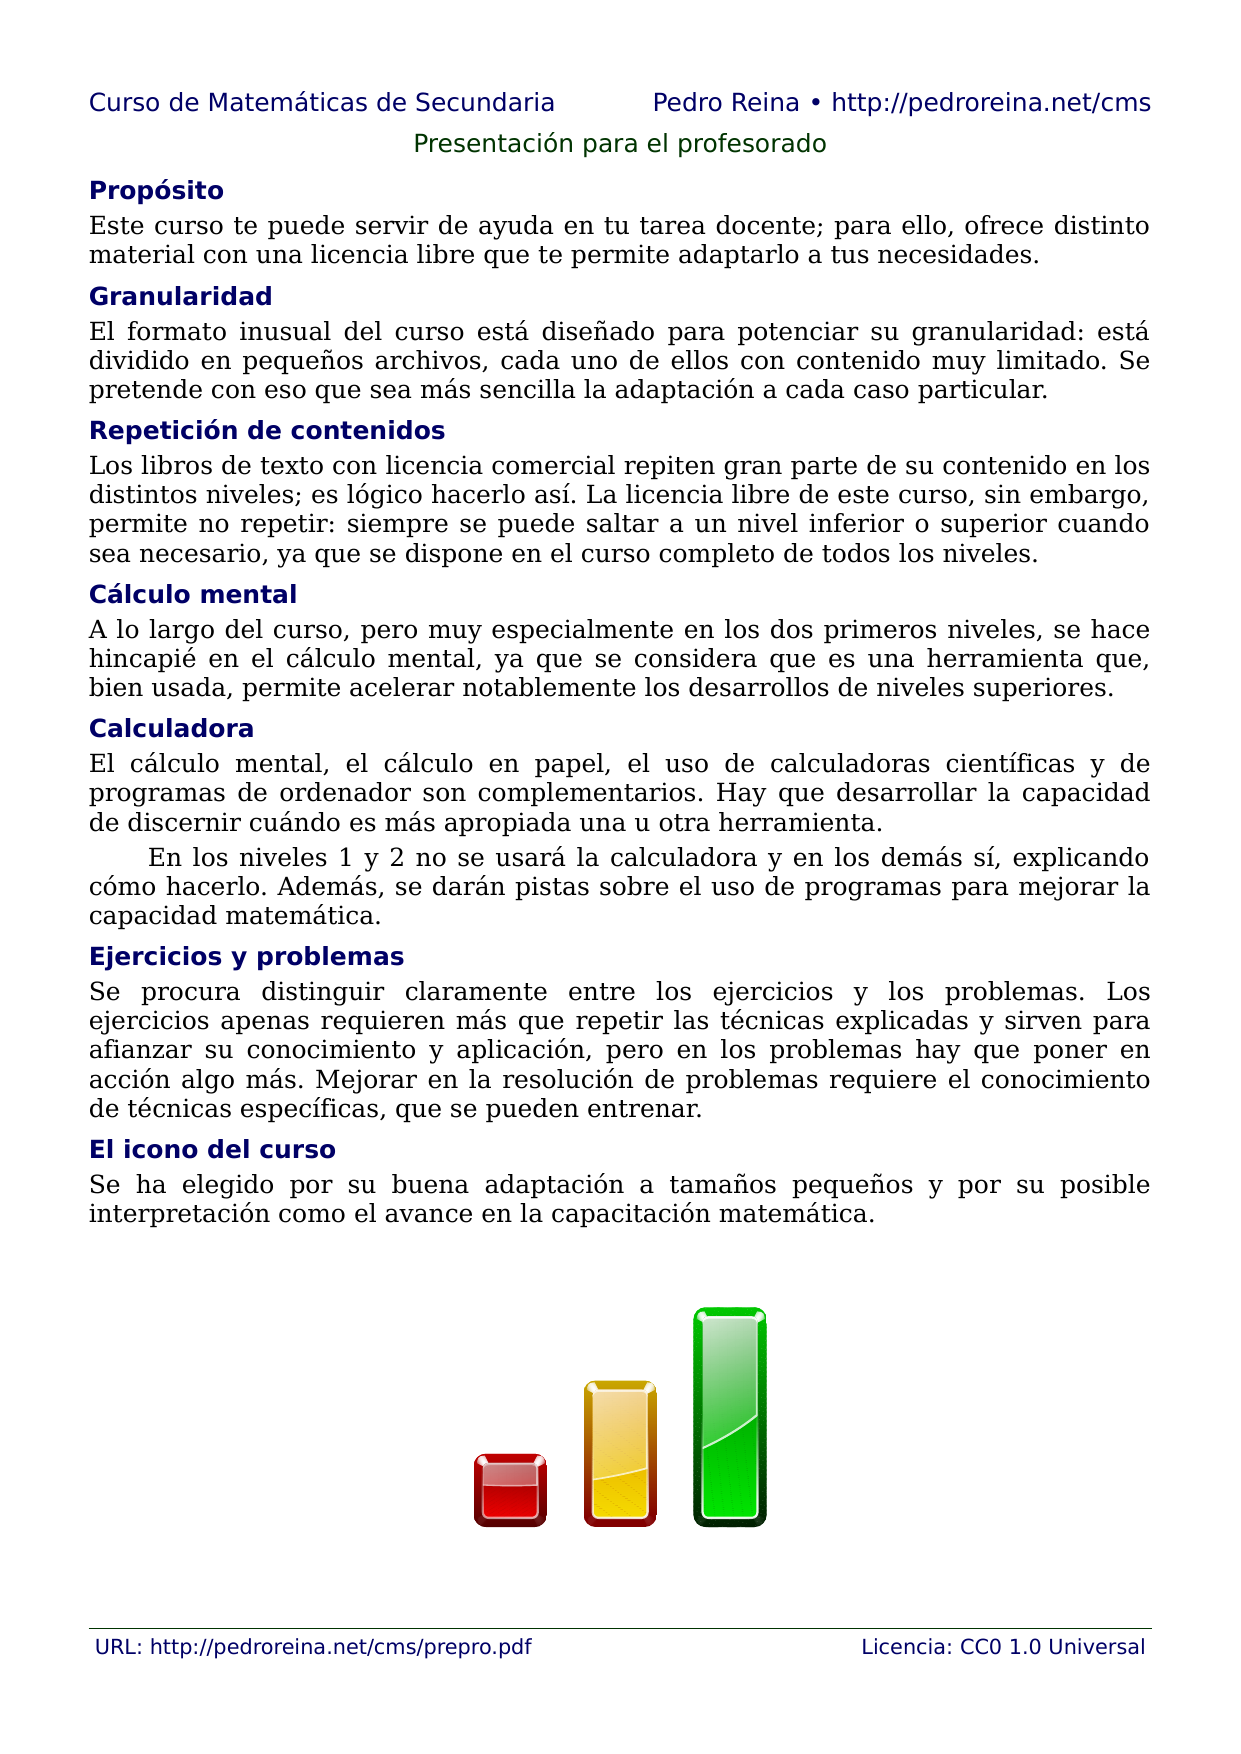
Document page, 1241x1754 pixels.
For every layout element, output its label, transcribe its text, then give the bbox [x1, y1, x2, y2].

text Calculadora [88, 714, 1152, 743]
text Cálculo mental [88, 580, 1152, 609]
text Propósito [88, 176, 1152, 206]
text En los niveles 1 y 2 no se usará la calculadora y en los demás sí, explicando cómo hacerlo. Además, se darán pistas sobre el uso de programas para mejorar la capacidad matemática. [88, 843, 1152, 930]
text Ejercicios y problemas [88, 942, 1152, 971]
text Presentación para el profesorado [88, 129, 1152, 159]
text Se procura distinguir claramente entre los ejercicios y los problemas. Los ejercicios apenas requieren más que repetir las técnicas explicadas y sirven para afianzar su conocimiento y aplicación, pero en los problemas hay que poner en acción algo más. Mejorar en la resolución de problemas requiere el conocimiento de técnicas específicas, que se pueden entrenar. [88, 977, 1152, 1123]
text Los libros de texto con licencia comercial repiten gran parte de su contenido en los distintos niveles; es lógico hacerlo así. La licencia libre de este curso, sin embargo, permite no repetir: siempre se puede saltar a un nivel inferior o superior cuando sea necesario, ya que se dispone en el curso completo de todos los niveles. [88, 451, 1152, 568]
text Granularidad [88, 282, 1152, 311]
text El icono del curso [88, 1135, 1152, 1164]
text Curso de Matemáticas de Secundaria Pedro Reina • http://pedroreina.net/cms [88, 88, 1152, 118]
text Este curso te puede servir de ayuda en tu tarea docente; para ello, ofrece distinto material con una licencia libre que te permite adaptarlo a tus necesidades. [88, 211, 1152, 270]
text Repetición de contenidos [88, 416, 1152, 445]
text A lo largo del curso, pero muy especialmente en los dos primeros niveles, se hace hincapié en el cálculo mental, ya que se considera que es una herramienta que, bien usada, permite acelerar notablemente los desarrollos de niveles superiores. [88, 615, 1152, 702]
text El formato inusual del curso está diseñado para potenciar su granularidad: está dividido en pequeños archivos, cada uno de ellos con contenido muy limitado. Se pretende con eso que sea más sencilla la adaptación a cada caso particular. [88, 317, 1152, 404]
text El cálculo mental, el cálculo en papel, el uso de calculadoras científicas y de programas de ordenador son complementarios. Hay que desarrollar la capacidad de discernir cuándo es más apropiada una u otra herramienta. [88, 749, 1152, 837]
text Se ha elegido por su buena adaptación a tamaños pequeños y por su posible interpretación como el avance en la capacitación matemática. [88, 1170, 1152, 1228]
